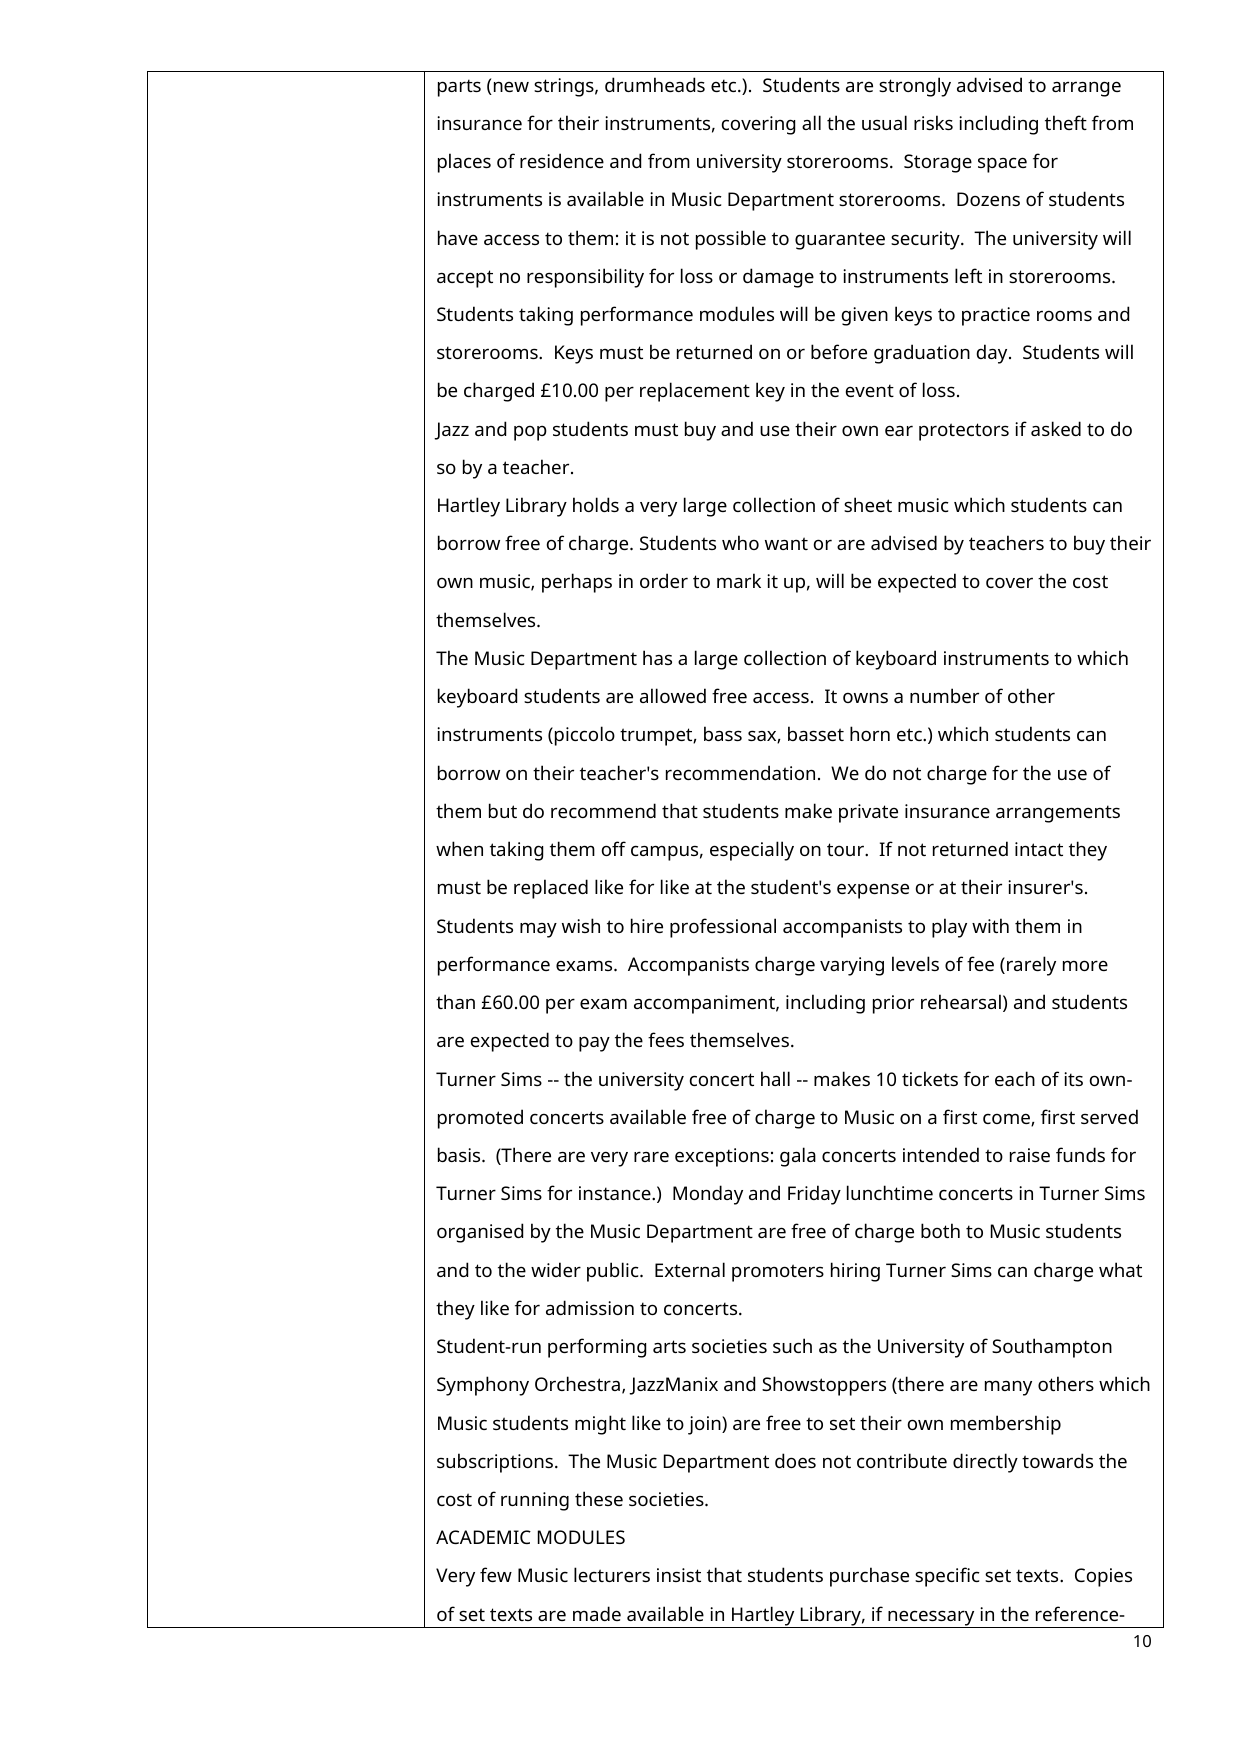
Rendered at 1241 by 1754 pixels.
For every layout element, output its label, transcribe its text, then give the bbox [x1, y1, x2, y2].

table_cell [148, 72, 424, 1627]
table_cell parts (new strings, drumheads etc.). Students are strongly advised to arrange insurance for their instruments, covering all the usual risks including theft from places of residence and from university storerooms. Storage space for instruments is available in Music Department storerooms. Dozens of students have access to them: it is not possible to guarantee security. The university will accept no responsibility for loss or damage to instruments left in storerooms. Students taking performance modules will be given keys to practice rooms and storerooms. Keys must be returned on or before graduation day. Students will be charged £10.00 per replacement key in the event of loss. Jazz and pop students must buy and use their own ear protectors if asked to do so by a teacher. Hartley Library holds a very large collection of sheet music which students can borrow free of charge. Students who want or are advised by teachers to buy their own music, perhaps in order to mark it up, will be expected to cover the cost themselves. The Music Department has a large collection of keyboard instruments to which keyboard students are allowed free access. It owns a number of other instruments (piccolo trumpet, bass sax, basset horn etc.) which students can borrow on their teacher's recommendation. We do not charge for the use of them but do recommend that students make private insurance arrangements when taking them off campus, especially on tour. If not returned intact they must be replaced like for like at the student's expense or at their insurer's. Students may wish to hire professional accompanists to play with them in performance exams. Accompanists charge varying levels of fee (rarely more than £60.00 per exam accompaniment, including prior rehearsal) and students are expected to pay the fees themselves. Turner Sims -- the university concert hall -- makes 10 tickets for each of its own-promoted concerts available free of charge to Music on a first come, first served basis. (There are very rare exceptions: gala concerts intended to raise funds for Turner Sims for instance.) Monday and Friday lunchtime concerts in Turner Sims organised by the Music Department are free of charge both to Music students and to the wider public. External promoters hiring Turner Sims can charge what they like for admission to concerts. Student-run performing arts societies such as the University of Southampton Symphony Orchestra, JazzManix and Showstoppers (there are many others which Music students might like to join) are free to set their own membership subscriptions. The Music Department does not contribute directly towards the cost of running these societies. ACADEMIC MODULES Very few Music lecturers insist that students purchase specific set texts. Copies of set texts are made available in Hartley Library, if necessary in the reference- [425, 72, 1163, 1627]
